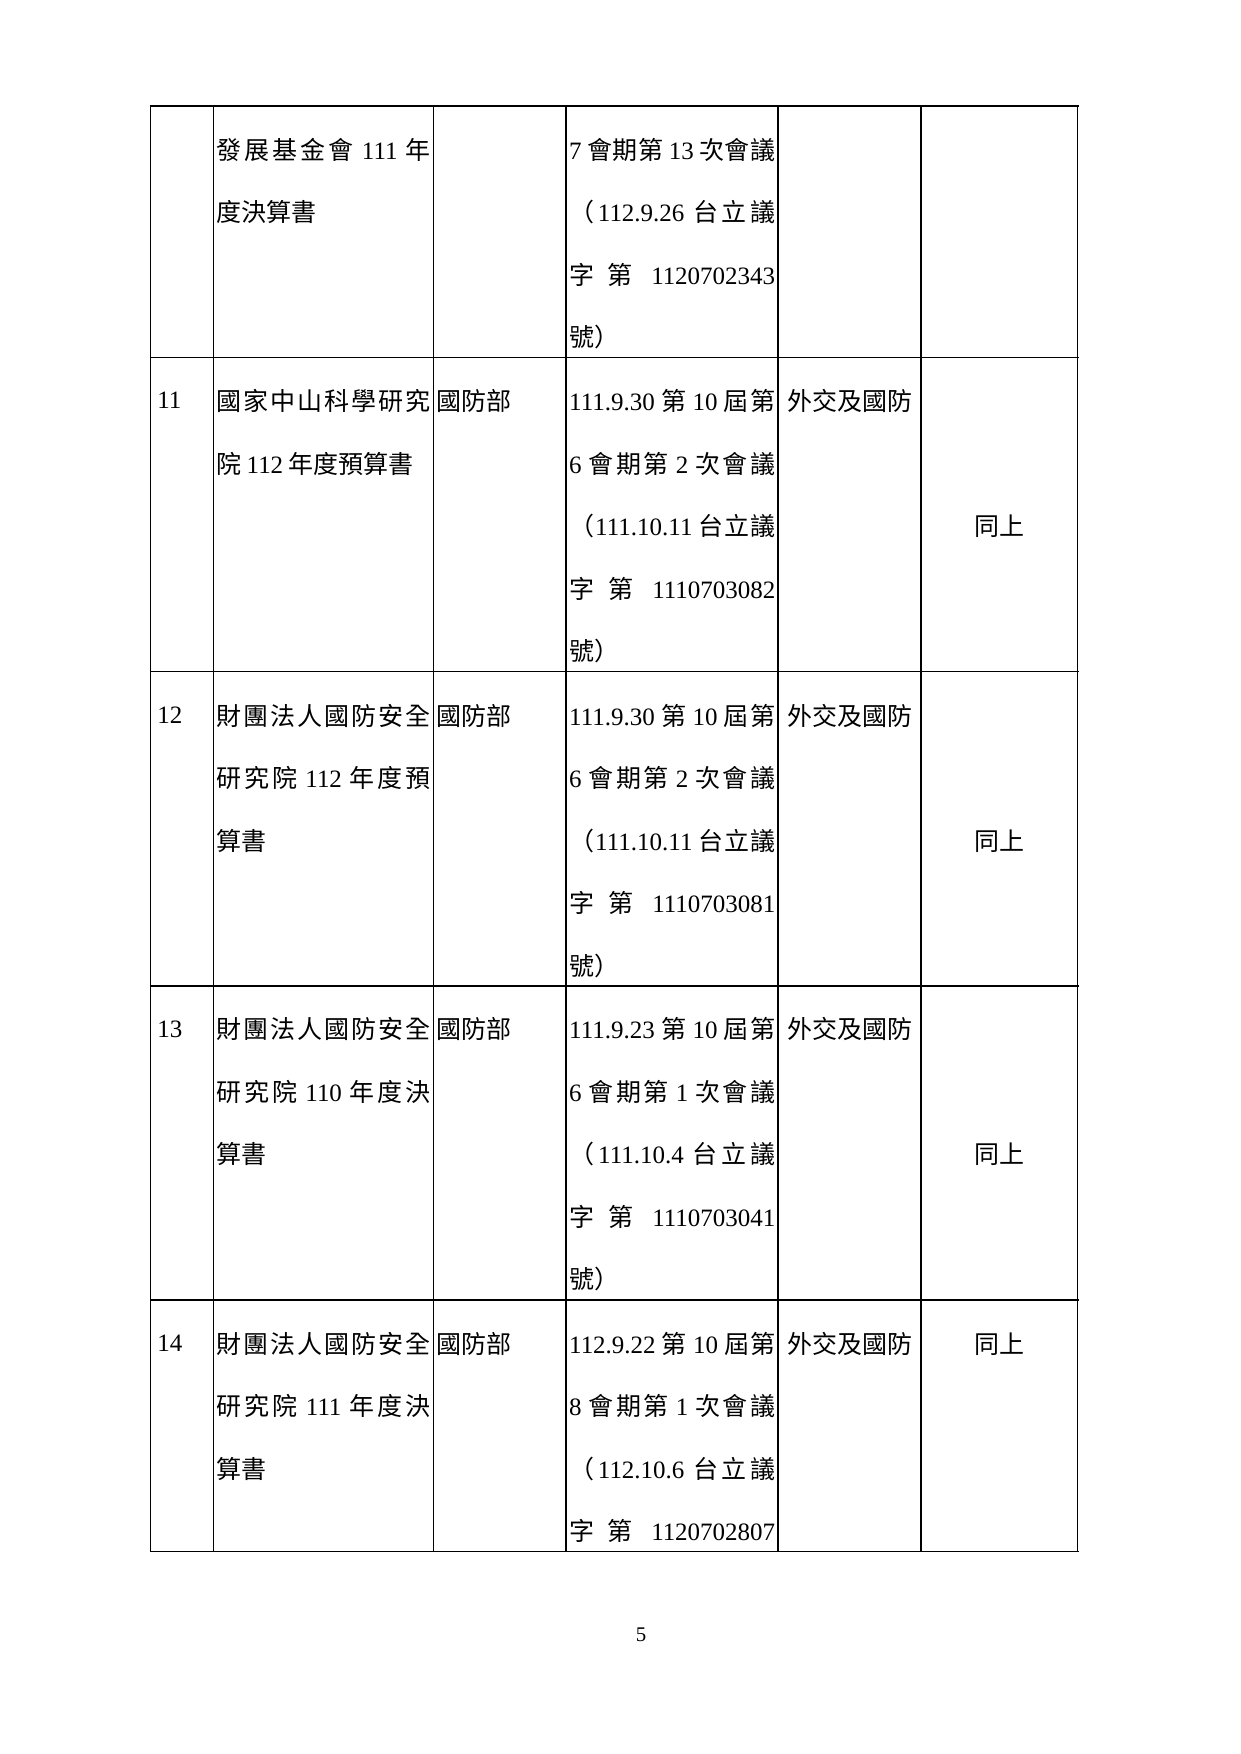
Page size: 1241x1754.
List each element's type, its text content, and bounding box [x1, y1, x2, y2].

table_cell 111.9.23第10屆第6會期第1次會議（111.10.4台立議字第1110703041號） [567, 987, 777, 1299]
table_cell 同上 [922, 987, 1077, 1299]
table_cell 財團法人國防安全研究院110年度決算書 [214, 987, 433, 1299]
table_cell 國家中山科學研究院112年度預算書 [214, 358, 433, 671]
table_cell [922, 107, 1077, 357]
table_cell 國防部 [434, 672, 565, 985]
table_cell 國防部 [434, 358, 565, 671]
table_cell 同上 [922, 358, 1077, 671]
table_cell 同上 [922, 1301, 1077, 1551]
table_cell [434, 107, 565, 357]
table_cell [151, 358, 213, 671]
table_cell 國防部 [434, 1301, 565, 1551]
table_cell 外交及國防 [779, 1301, 920, 1551]
table_cell 外交及國防 [779, 987, 920, 1299]
table_cell [779, 107, 920, 357]
table_cell 7會期第13次會議（112.9.26台立議字第1120702343號） [567, 107, 777, 357]
table_cell 111.9.30第10屆第6會期第2次會議（111.10.11台立議字第1110703081號） [567, 672, 777, 985]
table_cell [151, 987, 213, 1299]
table_cell [151, 672, 213, 985]
table_cell 111.9.30第10屆第6會期第2次會議（111.10.11台立議字第1110703082號） [567, 358, 777, 671]
table_cell 國防部 [434, 987, 565, 1299]
table_cell 外交及國防 [779, 358, 920, 671]
table_cell 同上 [922, 672, 1077, 985]
table_cell [151, 107, 213, 357]
table_cell 112.9.22第10屆第8會期第1次會議（112.10.6台立議字第1120702807 [567, 1301, 777, 1551]
table_cell 財團法人國防安全研究院111年度決算書 [214, 1301, 433, 1551]
table_cell [151, 1301, 213, 1551]
table_cell 發展基金會111年度決算書 [214, 107, 433, 357]
table_cell 外交及國防 [779, 672, 920, 985]
table_cell 財團法人國防安全研究院112年度預算書 [214, 672, 433, 985]
